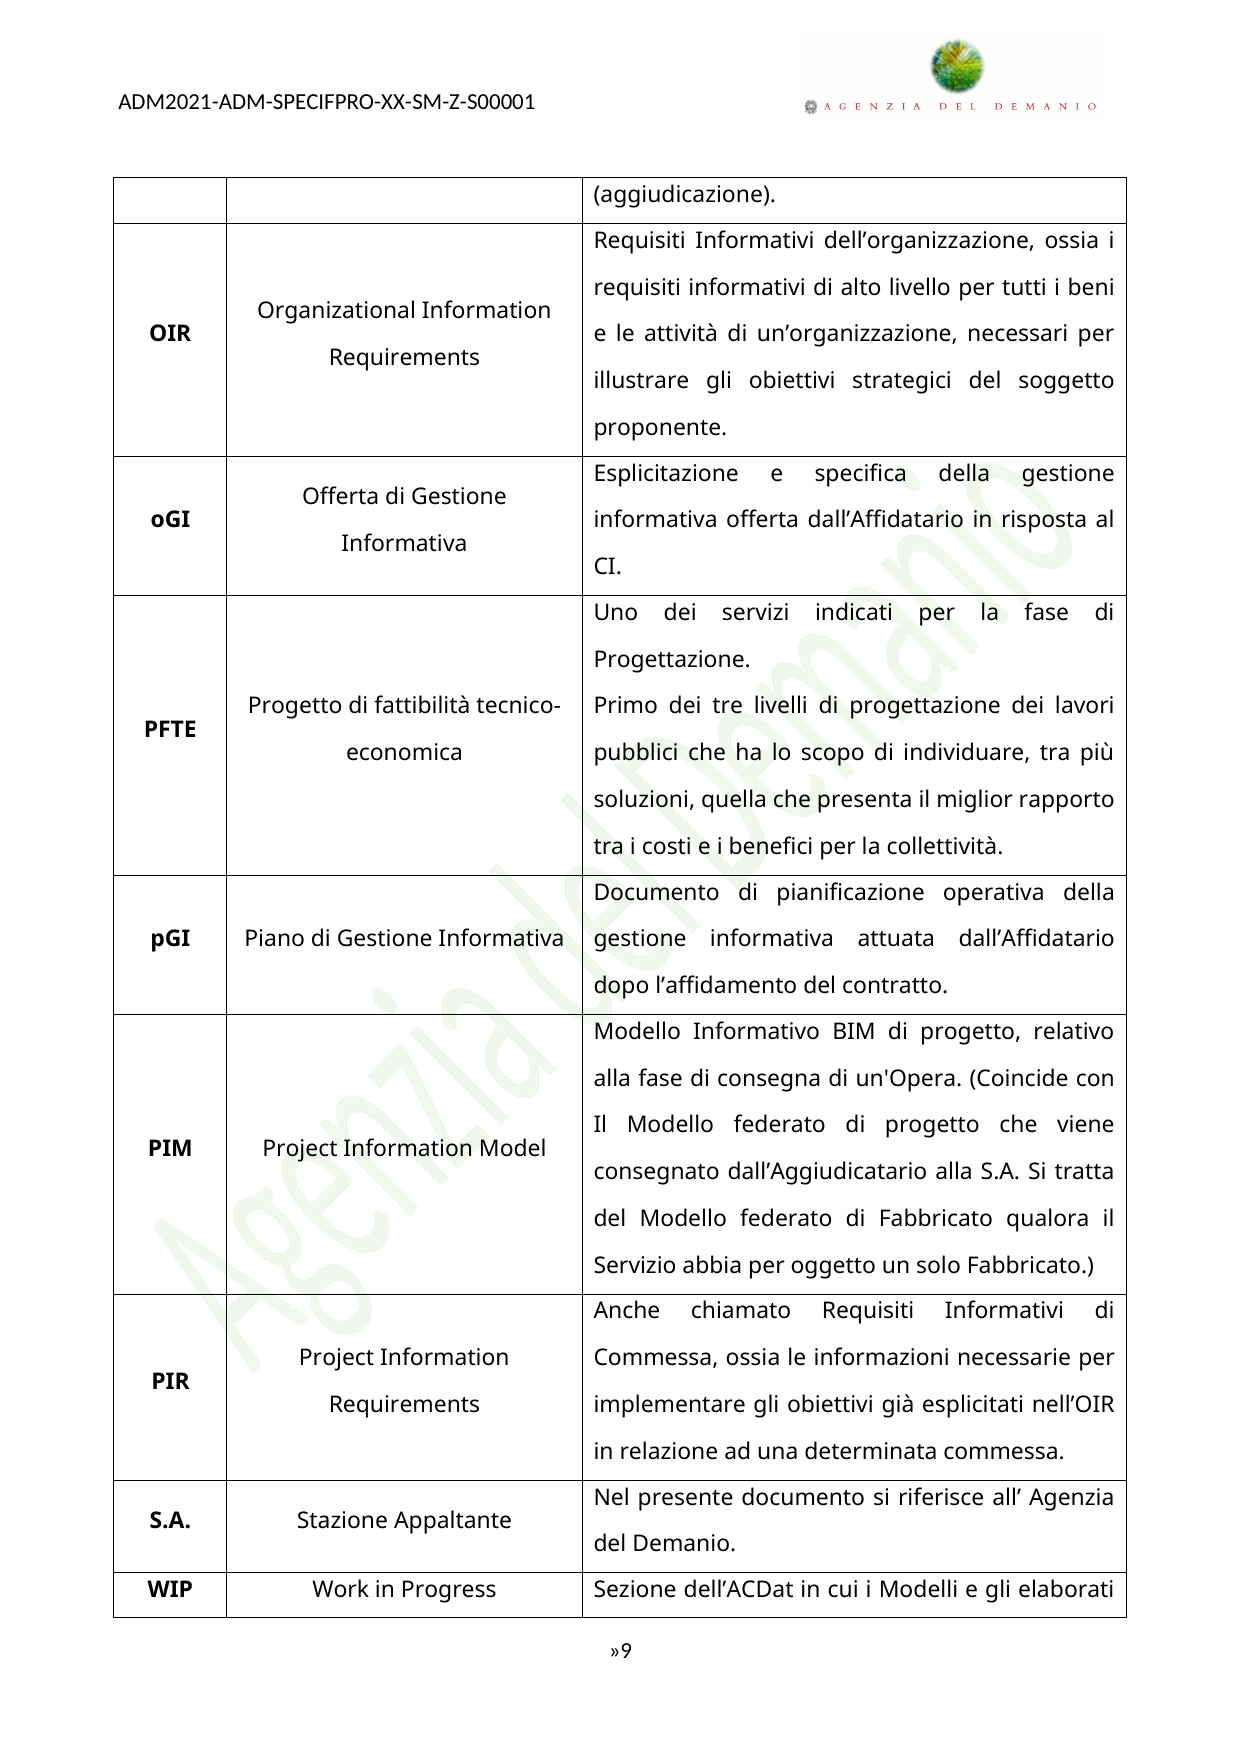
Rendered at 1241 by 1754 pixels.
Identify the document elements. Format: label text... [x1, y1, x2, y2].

table_cell Esplicitazione e specifica della gestione informativa offerta dall’Affidatario in risposta al CI. [583, 457, 1126, 595]
table_cell Piano di Gestione Informativa [527, 932, 582, 1006]
table_cell [227, 178, 582, 223]
table_cell oGI [114, 457, 226, 595]
table_cell PIM [114, 1015, 226, 1293]
table_cell Uno dei servizi indicati per la fase di Progettazione. Primo dei tre livelli di progettazione dei lavori pubblici che ha lo scopo di individuare, tra più soluzioni, quella che presenta il miglior rapporto tra i costi e i benefici per la collettività. [583, 596, 1126, 874]
table_cell Organizational Information Requirements [227, 224, 582, 456]
table_cell Piano di Gestione Informativa [227, 876, 567, 1014]
table_cell PIR [114, 1295, 226, 1479]
table_cell Anche chiamato Requisiti Informativi di Commessa, ossia le informazioni necessarie per implementare gli obiettivi già esplicitati nell’OIR in relazione ad una determinata commessa. [583, 1295, 1126, 1479]
table_cell pGI [114, 876, 226, 1014]
table_cell Stazione Appaltante [227, 1481, 582, 1572]
table_cell Progetto di fattibilità tecnico-economica [227, 596, 582, 874]
table_cell Piano di Gestione Informativa [511, 876, 582, 947]
table_cell WIP [114, 1573, 226, 1617]
table_cell Requisiti Informativi dell’organizzazione, ossia i requisiti informativi di alto livello per tutti i beni e le attività di un’organizzazione, necessari per illustrare gli obiettivi strategici del soggetto proponente. [583, 224, 1126, 456]
table_cell Project Information Model [227, 1015, 582, 1293]
table_cell Modello Informativo BIM di progetto, relativo alla fase di consegna di un'Opera. (Coincide con Il Modello federato di progetto che viene consegnato dall’Aggiudicatario alla S.A. Si tratta del Modello federato di Fabbricato qualora il Servizio abbia per oggetto un solo Fabbricato.) [583, 1015, 1126, 1293]
table_cell (aggiudicazione). [583, 178, 1126, 223]
table_cell Nel presente documento si riferisce all’ Agenzia del Demanio. [583, 1481, 1126, 1572]
table_cell Work in Progress [227, 1573, 582, 1617]
table_cell [114, 178, 226, 223]
table_cell Sezione dell’ACDat in cui i Modelli e gli elaborati [583, 1573, 1126, 1617]
table_cell PFTE [114, 596, 226, 874]
table_cell Offerta di Gestione Informativa [227, 457, 582, 595]
table_cell S.A. [114, 1481, 226, 1572]
table_cell OIR [114, 224, 226, 456]
table_cell Project Information Requirements [227, 1295, 582, 1479]
table_cell Documento di pianificazione operativa della gestione informativa attuata dall’Affidatario dopo l’affidamento del contratto. [583, 876, 1126, 1014]
